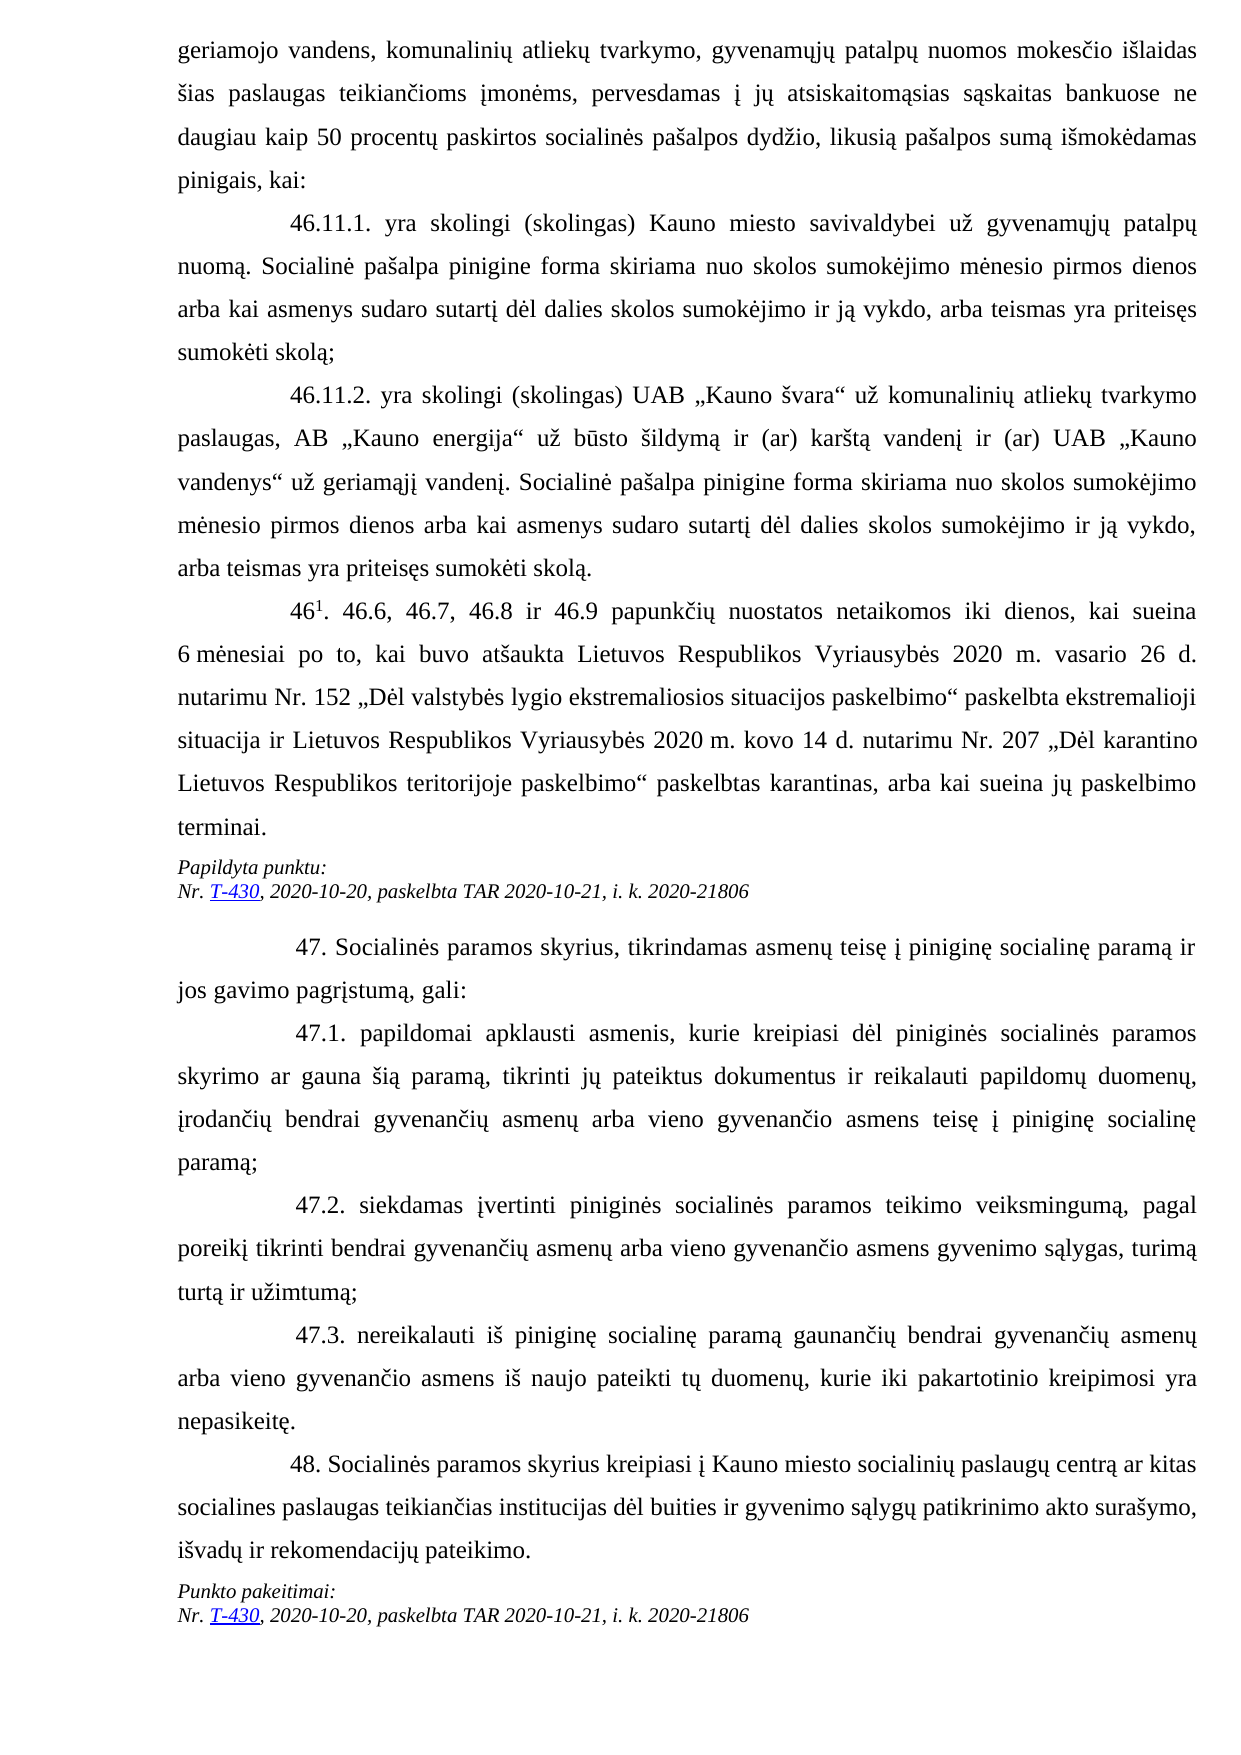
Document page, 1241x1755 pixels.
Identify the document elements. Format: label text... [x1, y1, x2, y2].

text Nr. T-430, 2020-10-20, paskelbta TAR 2020-10-21, i. k. 2020-21806 [177, 879, 1198, 903]
text 46.11.2. yra skolingi (skolingas) UAB „Kauno švara“ už komunalinių atliekų tvarkymo paslaugas, AB „Kauno energija“ už būsto šildymą ir (ar) karštą vandenį ir (ar) UAB „Kauno vandenys“ už geriamąjį vandenį. Socialinė pašalpa pinigine forma skiriama nuo skolos sumokėjimo mėnesio pirmos dienos arba kai asmenys sudaro sutartį dėl dalies skolos sumokėjimo ir ją vykdo, arba teismas yra priteisęs sumokėti skolą. [177, 380, 1198, 582]
text 47.2. siekdamas įvertinti piniginės socialinės paramos teikimo veiksmingumą, pagal poreikį tikrinti bendrai gyvenančių asmenų arba vieno gyvenančio asmens gyvenimo sąlygas, turimą turtą ir užimtumą; [177, 1190, 1198, 1305]
text Papildyta punktu: [177, 855, 1198, 879]
text Nr. T-430, 2020-10-20, paskelbta TAR 2020-10-21, i. k. 2020-21806 [177, 1603, 1198, 1627]
text geriamojo vandens, komunalinių atliekų tvarkymo, gyvenamųjų patalpų nuomos mokesčio išlaidas šias paslaugas teikiančioms įmonėms, pervesdamas į jų atsiskaitomąsias sąskaitas bankuose ne daugiau kaip 50 procentų paskirtos socialinės pašalpos dydžio, likusią pašalpos sumą išmokėdamas pinigais, kai: [177, 35, 1198, 193]
text 47. Socialinės paramos skyrius, tikrindamas asmenų teisę į piniginę socialinę paramą ir jos gavimo pagrįstumą, gali: [177, 932, 1198, 1003]
text Punkto pakeitimai: [177, 1578, 1198, 1603]
text 47.1. papildomai apklausti asmenis, kurie kreipiasi dėl piniginės socialinės paramos skyrimo ar gauna šią paramą, tikrinti jų pateiktus dokumentus ir reikalauti papildomų duomenų, įrodančių bendrai gyvenančių asmenų arba vieno gyvenančio asmens teisę į piniginę socialinę paramą; [177, 1018, 1198, 1176]
text 47.3. nereikalauti iš piniginę socialinę paramą gaunančių bendrai gyvenančių asmenų arba vieno gyvenančio asmens iš naujo pateikti tų duomenų, kurie iki pakartotinio kreipimosi yra nepasikeitę. [177, 1320, 1198, 1435]
text 46.11.1. yra skolingi (skolingas) Kauno miesto savivaldybei už gyvenamųjų patalpų nuomą. Socialinė pašalpa pinigine forma skiriama nuo skolos sumokėjimo mėnesio pirmos dienos arba kai asmenys sudaro sutartį dėl dalies skolos sumokėjimo ir ją vykdo, arba teismas yra priteisęs sumokėti skolą; [177, 208, 1198, 366]
text 48. Socialinės paramos skyrius kreipiasi į Kauno miesto socialinių paslaugų centrą ar kitas socialines paslaugas teikiančias institucijas dėl buities ir gyvenimo sąlygų patikrinimo akto surašymo, išvadų ir rekomendacijų pateikimo. [177, 1449, 1198, 1564]
text 461. 46.6, 46.7, 46.8 ir 46.9 papunkčių nuostatos netaikomos iki dienos, kai sueina 6 mėnesiai po to, kai buvo atšaukta Lietuvos Respublikos Vyriausybės 2020 m. vasario 26 d. nutarimu Nr. 152 „Dėl valstybės lygio ekstremaliosios situacijos paskelbimo“ paskelbta ekstremalioji situacija ir Lietuvos Respublikos Vyriausybės 2020 m. kovo 14 d. nutarimu Nr. 207 „Dėl karantino Lietuvos Respublikos teritorijoje paskelbimo“ paskelbtas karantinas, arba kai sueina jų paskelbimo terminai. [177, 596, 1198, 840]
